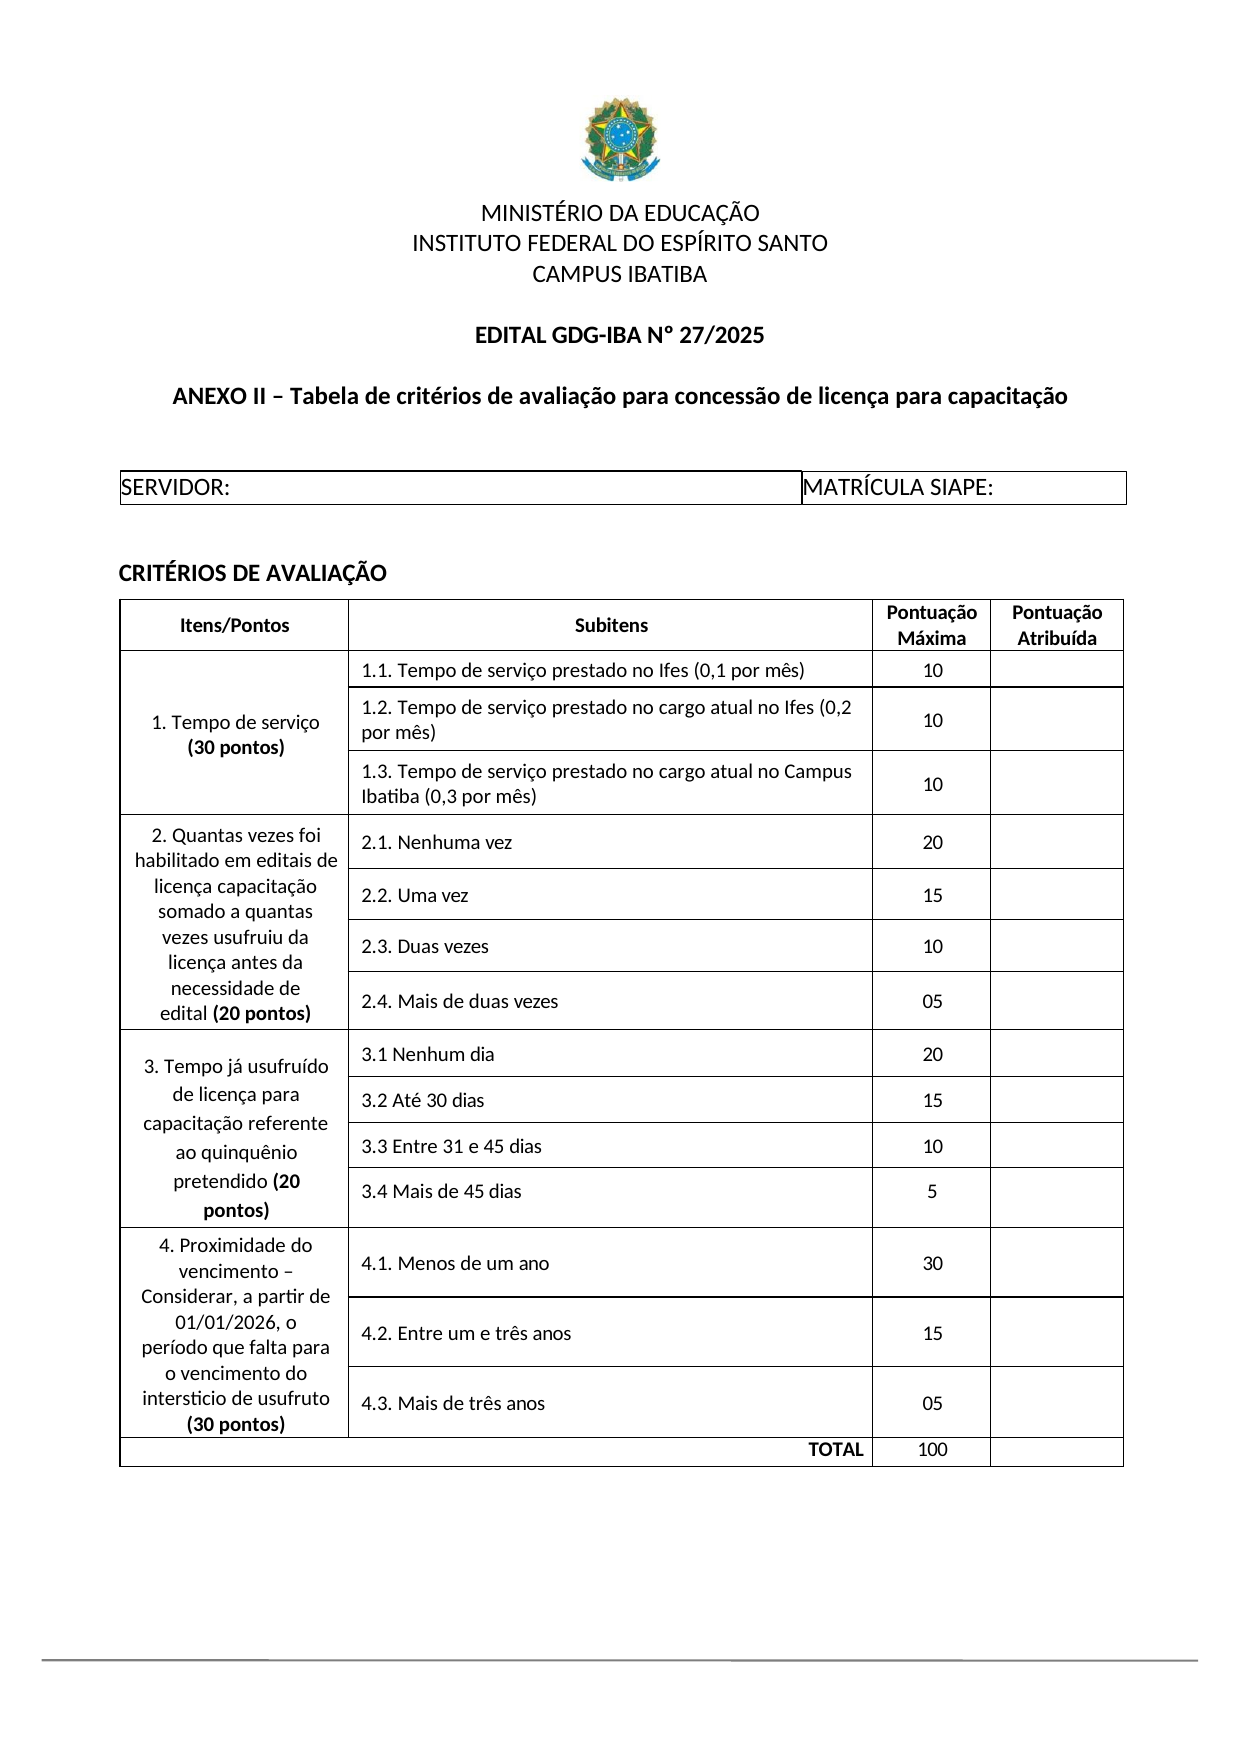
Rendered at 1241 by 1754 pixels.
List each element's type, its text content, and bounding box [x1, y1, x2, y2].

table_cell [991, 1367, 1123, 1437]
text MINISTÉRIO DA EDUCAÇÃO INSTITUTO FEDERAL DO ESPÍRITO SANTO [412, 197, 866, 258]
table_cell 1.1. Tempo de serviço prestado no Ifes (0,1 por mês) [349, 651, 872, 686]
table_cell [991, 869, 1123, 919]
table_cell 10 [873, 688, 990, 750]
table_cell 2.1. Nenhuma vez [349, 815, 872, 868]
table_cell 2.4. Mais de duas vezes [349, 972, 872, 1029]
table_cell 15 [873, 1077, 990, 1122]
table_cell 3.3 Entre 31 e 45 dias [349, 1123, 872, 1167]
table_cell [991, 1228, 1123, 1296]
table_cell 4.3. Mais de três anos [349, 1367, 872, 1437]
table_cell TOTAL [121, 1438, 872, 1466]
table_cell 5 [873, 1168, 990, 1227]
table_cell 4.1. Menos de um ano [349, 1228, 872, 1296]
table_cell 3. Tempo já usufruído de licença para capacitação referente ao quinquênio pretendido (20 pontos) [121, 1030, 348, 1227]
table_cell 15 [873, 869, 990, 919]
table_cell 20 [873, 1030, 990, 1076]
table_cell 15 [873, 1298, 990, 1366]
table_cell 10 [873, 751, 990, 814]
table_cell [991, 1438, 1123, 1466]
table_cell 1.3. Tempo de serviço prestado no cargo atual no Campus Ibatiba (0,3 por mês) [349, 751, 872, 814]
table_cell 100 [873, 1438, 990, 1466]
table_cell 3.1 Nenhum dia [349, 1030, 872, 1076]
table_cell [991, 972, 1123, 1029]
table_cell [991, 688, 1123, 750]
table_cell 3.2 Até 30 dias [349, 1077, 872, 1122]
text MATRÍCULA SIAPE: [802, 471, 1127, 502]
table_cell 2. Quantas vezes foi habilitado em editais de licença capacitação somado a quantas vezes usufruiu da licença antes da necessidade de edital (20 pontos) [121, 815, 348, 1029]
table_cell 2.2. Uma vez [349, 869, 872, 919]
table_cell [991, 815, 1123, 868]
table_cell 10 [873, 920, 990, 971]
picture [579, 95, 661, 182]
table_cell [991, 1123, 1123, 1167]
table_cell 05 [873, 1367, 990, 1437]
table_cell 20 [873, 815, 990, 868]
table_cell 4.2. Entre um e três anos [349, 1298, 872, 1366]
table_cell [991, 1298, 1123, 1366]
table_cell 10 [873, 651, 990, 686]
table_cell 30 [873, 1228, 990, 1296]
table_cell 05 [873, 972, 990, 1029]
table_cell 4. Proximidade do vencimento – Considerar, a partir de 01/01/2026, o período que falta para o vencimento do intersticio de usufruto (30 pontos) [121, 1228, 348, 1437]
table_cell [991, 1168, 1123, 1227]
table_cell 1.2. Tempo de serviço prestado no cargo atual no Ifes (0,2 por mês) [349, 688, 872, 750]
table_cell [991, 920, 1123, 971]
table_cell [991, 651, 1123, 686]
table_cell 10 [873, 1123, 990, 1167]
table_cell 2.3. Duas vezes [349, 920, 872, 971]
text EDITAL GDG-IBA Nº 27/2025 [106, 319, 1133, 349]
table_cell 1. Tempo de serviço (30 pontos) [121, 651, 348, 814]
table_header Itens/Pontos [121, 600, 348, 650]
text ANEXO II – Tabela de critérios de avaliação para concessão de licença para capacitação [107, 380, 1133, 410]
text CRITÉRIOS DE AVALIAÇÃO [118, 557, 1138, 587]
table_cell 3.4 Mais de 45 dias [349, 1168, 872, 1227]
table_cell [991, 751, 1123, 814]
text SERVIDOR: [121, 471, 802, 502]
table_header Pontuação Máxima [873, 600, 990, 650]
table_header Subitens [349, 600, 872, 650]
table_header Pontuação Atribuída [991, 600, 1123, 650]
table_cell [991, 1030, 1123, 1076]
table_cell [991, 1077, 1123, 1122]
text CAMPUS IBATIBA [532, 258, 1138, 288]
